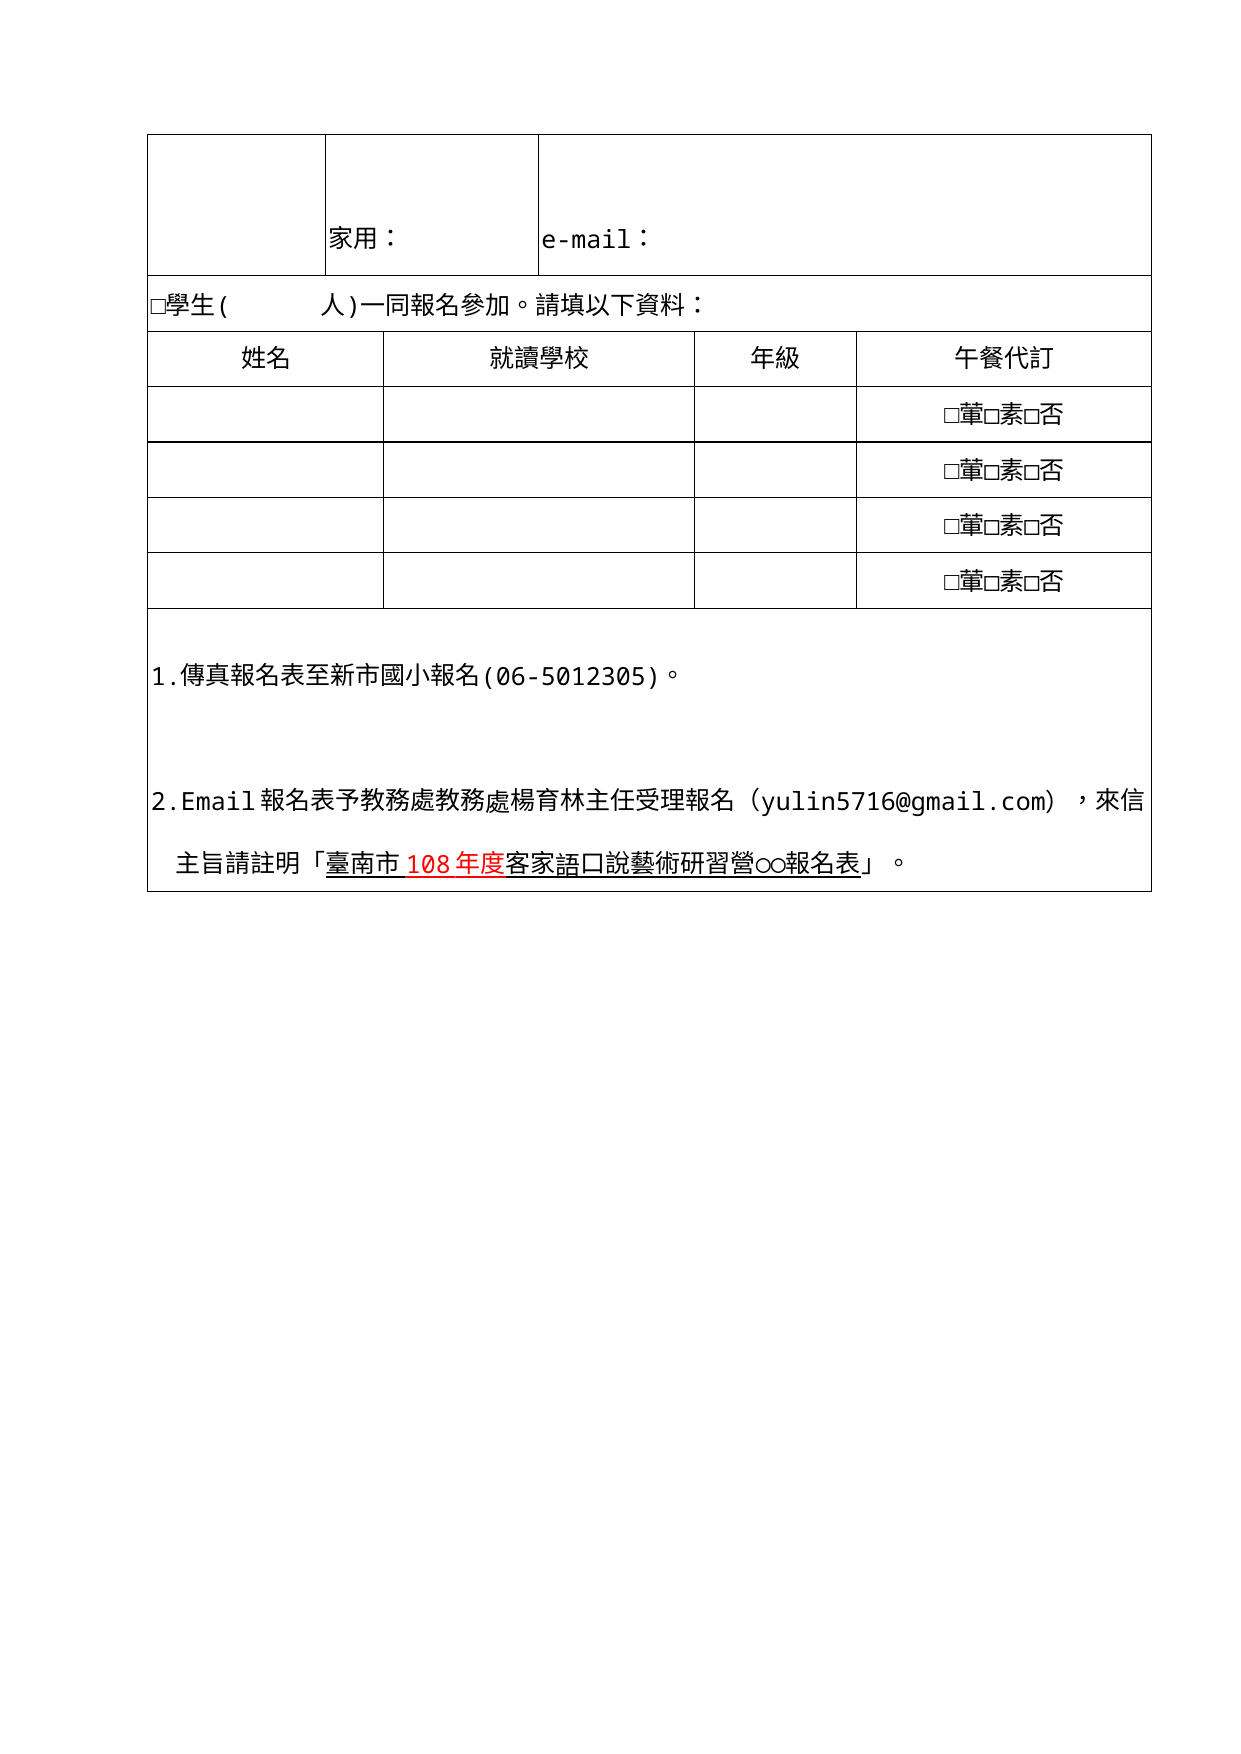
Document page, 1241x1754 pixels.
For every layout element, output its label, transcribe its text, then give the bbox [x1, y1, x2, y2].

table_cell [384, 443, 694, 497]
table_cell 1.傳真報名表至新市國小報名(06-5012305)。 2.Email報名表予教務處教務處楊育林主任受理報名（yulin5716@gmail.com），來信主旨請註明「臺南市108年度客家語口說藝術研習營○○報名表」。 [148, 609, 1151, 891]
table_cell [695, 443, 856, 497]
table_cell 午餐代訂 [857, 332, 1151, 386]
table_cell 就讀學校 [384, 332, 694, 386]
table_cell [148, 443, 383, 497]
table_cell [148, 498, 383, 552]
table_cell □葷□素□否 [857, 498, 1151, 552]
table_cell [148, 135, 325, 275]
table_cell [148, 387, 383, 441]
table_cell [384, 387, 694, 441]
table_cell 家用： [326, 135, 538, 275]
table_cell [695, 387, 856, 441]
table_cell [384, 553, 694, 608]
table_cell [695, 498, 856, 552]
table_cell □葷□素□否 [857, 443, 1151, 497]
table_cell [148, 553, 383, 608]
table_cell e-mail： [539, 135, 1151, 275]
table_cell □葷□素□否 [857, 553, 1151, 608]
table_cell 姓名 [148, 332, 383, 386]
table_cell □葷□素□否 [857, 387, 1151, 441]
table_cell [384, 498, 694, 552]
table_cell □學生( 人)一同報名參加。請填以下資料： [148, 276, 1151, 331]
table_cell [695, 553, 856, 608]
table_cell 年級 [695, 332, 856, 386]
